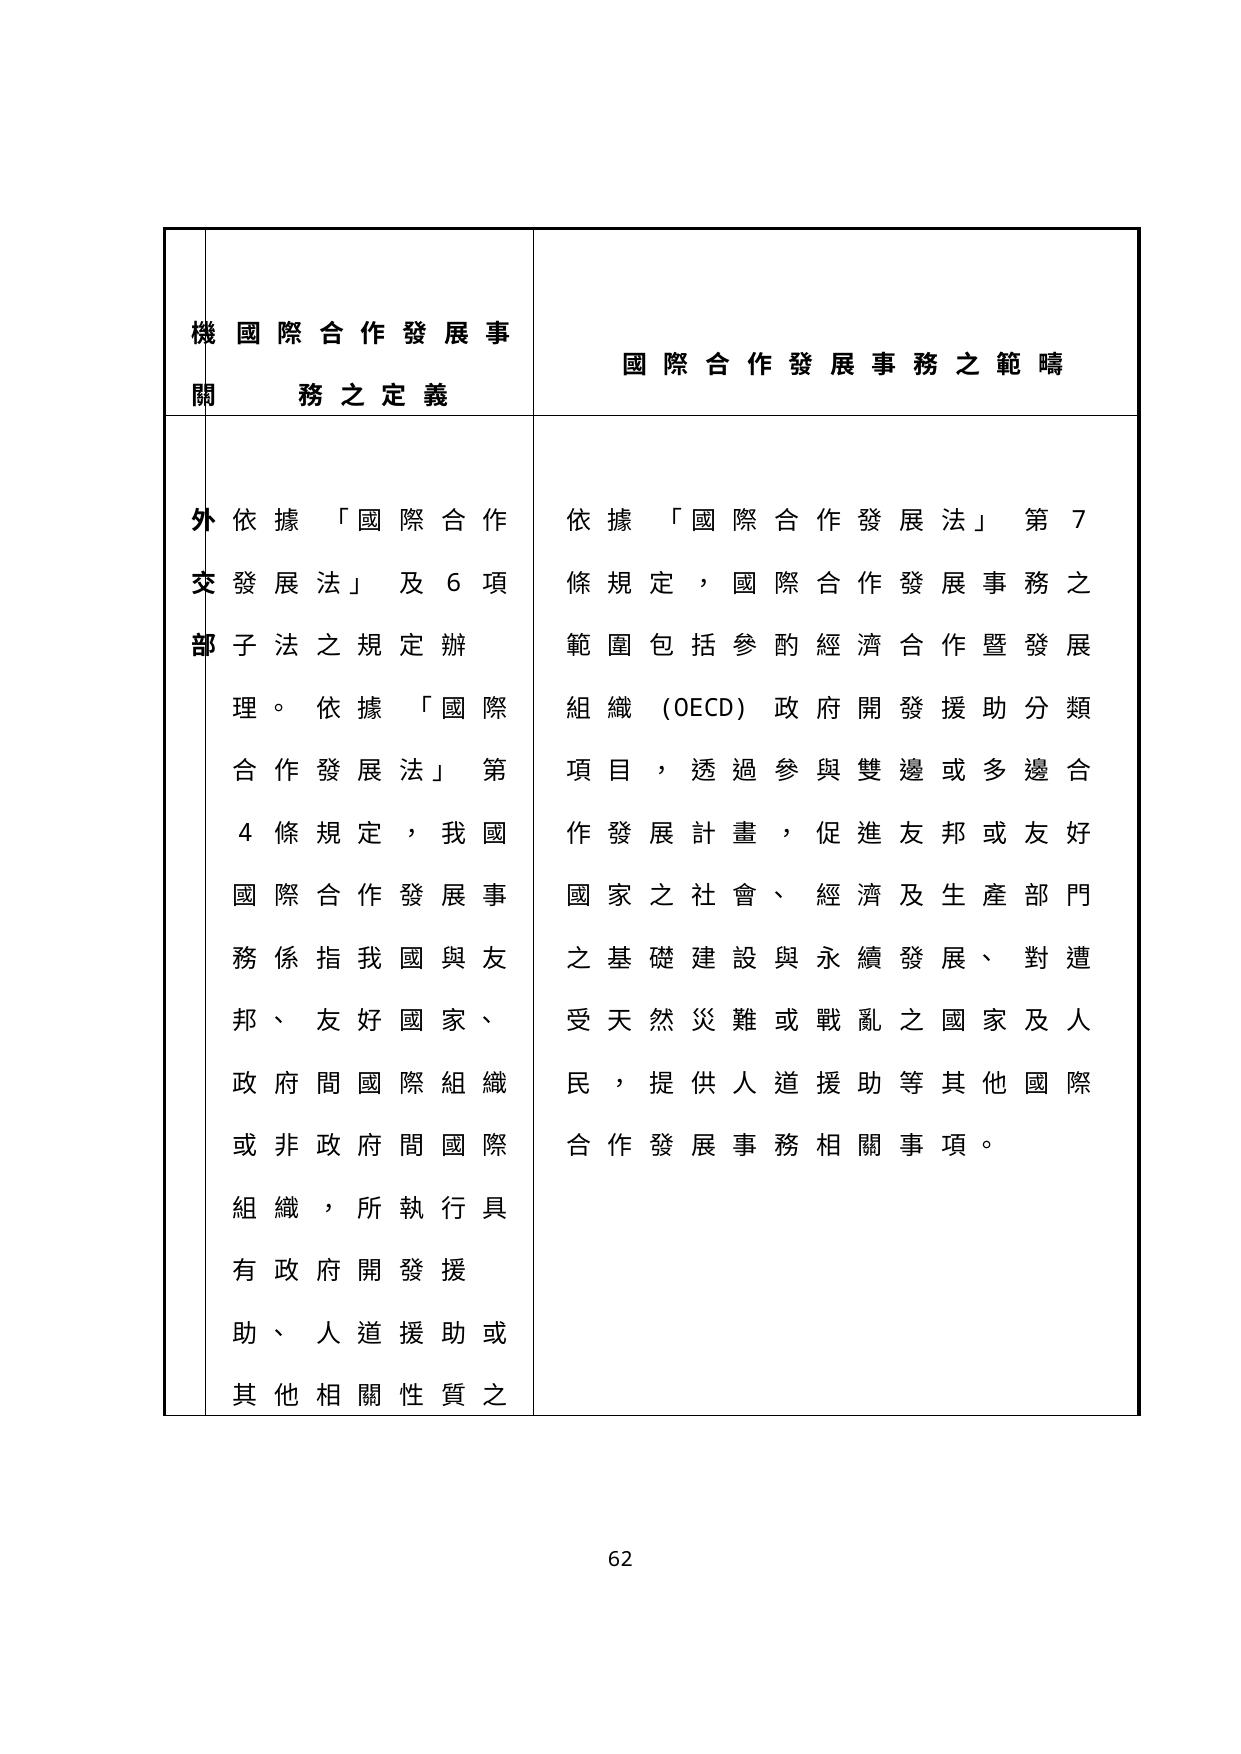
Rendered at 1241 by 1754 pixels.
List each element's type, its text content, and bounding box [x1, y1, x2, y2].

table_cell 外交部 [166, 416, 205, 1415]
table_cell 依據「國際合作發展法」第7條規定，國際合作發展事務之範圍包括參酌經濟合作暨發展組織(OECD)政府開發援助分類項目，透過參與雙邊或多邊合作發展計畫，促進友邦或友好國家之社會、經濟及生產部門之基礎建設與永續發展、對遭受天然災難或戰亂之國家及人民，提供人道援助等其他國際合作發展事務相關事項。 [534, 416, 1137, 1415]
table_header 國際合作發展事務之定義 [206, 230, 533, 415]
table_header 國際合作發展事務之範疇 [534, 230, 1137, 415]
table_header 機關 [166, 230, 205, 415]
table_cell 依據「國際合作發展法」及6項子法之規定辦理。依據「國際合作發展法」第4條規定，我國國際合作發展事務係指我國與友邦、友好國家、政府間國際組織或非政府間國際組織，所執行具有政府開發援助、人道援助或其他相關性質之合作發展計畫。 [206, 416, 533, 1415]
